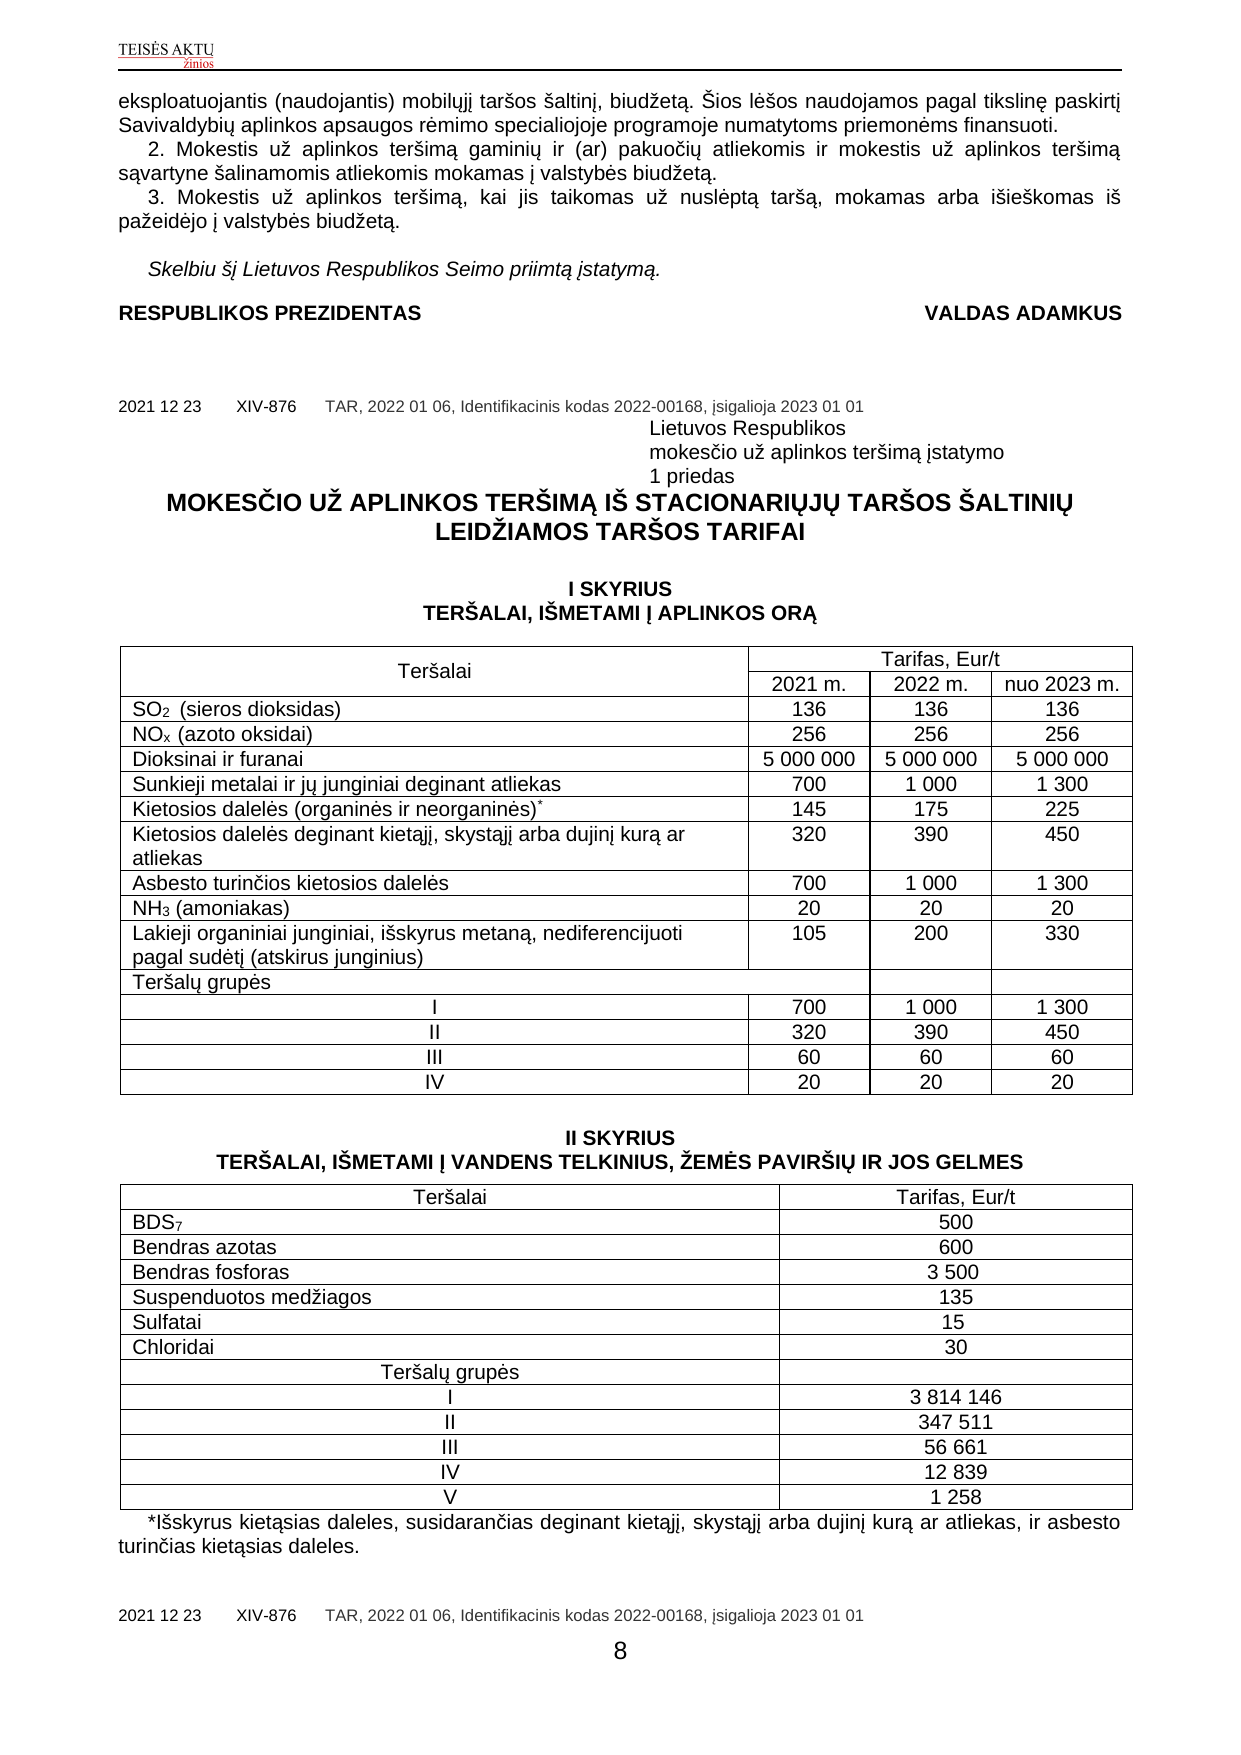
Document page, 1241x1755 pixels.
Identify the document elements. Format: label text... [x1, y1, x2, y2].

table_cell Lakieji organiniai junginiai, išskyrus metaną, nediferencijuoti pagal sudėtį (atskirus junginius) [121, 921, 748, 968]
table_cell 320 [749, 1020, 869, 1043]
table_cell Sunkieji metalai ir jų junginiai deginant atliekas [121, 772, 748, 796]
text Lietuvos Respublikos mokesčio už aplinkos teršimą įstatymo 1 priedas [649, 416, 1122, 488]
table_cell 1 300 [992, 871, 1132, 894]
table_cell [992, 970, 1132, 993]
table_cell II [121, 1020, 748, 1043]
table_cell IV [121, 1460, 779, 1484]
table_cell BDS7 [121, 1210, 779, 1234]
table_cell Teršalų grupės [121, 1360, 779, 1384]
table_cell 105 [749, 921, 869, 968]
table_cell 450 [992, 1020, 1132, 1043]
table_cell Chloridai [121, 1335, 779, 1359]
table_cell 136 [871, 697, 991, 721]
table_cell 2022 m. [871, 672, 991, 696]
table_cell 20 [871, 1070, 991, 1093]
table_cell Teršalų grupės [121, 970, 869, 993]
table_cell 175 [871, 797, 991, 821]
table_cell 3 814 146 [780, 1385, 1132, 1409]
text 2. Mokestis už aplinkos teršimą gaminių ir (ar) pakuočių atliekomis ir mokestis už aplinkos teršimą sąvartyne šalinamomis atliekomis mokamas į valstybės biudžetą. [118, 137, 1122, 184]
table_cell 12 839 [780, 1460, 1132, 1484]
table_cell NOx (azoto oksidai) [121, 722, 748, 746]
table_cell Sulfatai [121, 1310, 779, 1334]
text 2021 12 23 XIV-876 TAR, 2022 01 06, Identifikacinis kodas 2022-00168, įsigalioja 2023 01 01 [118, 1606, 1122, 1625]
table_cell 15 [780, 1310, 1132, 1334]
table_cell 145 [749, 797, 869, 821]
table_cell 225 [992, 797, 1132, 821]
table_cell 1 000 [871, 995, 991, 1018]
table_cell 1 300 [992, 995, 1132, 1018]
table_cell 700 [749, 871, 869, 894]
text 2021 12 23 XIV-876 TAR, 2022 01 06, Identifikacinis kodas 2022-00168, įsigalioja 2023 01 01 [118, 397, 1122, 416]
table_cell 347 511 [780, 1410, 1132, 1434]
table_cell Bendras azotas [121, 1235, 779, 1259]
table_cell 20 [871, 896, 991, 919]
table_cell [871, 970, 991, 993]
table_cell 136 [992, 697, 1132, 721]
table_cell 2021 m. [749, 672, 869, 696]
table_cell 330 [992, 921, 1132, 968]
table_cell Kietosios dalelės (organinės ir neorganinės)* [121, 797, 748, 821]
table_cell Asbesto turinčios kietosios dalelės [121, 871, 748, 894]
table_cell 390 [871, 1020, 991, 1043]
table_cell 20 [749, 1070, 869, 1093]
table_cell 256 [749, 722, 869, 746]
table_cell 136 [749, 697, 869, 721]
table_cell 256 [992, 722, 1132, 746]
table_cell 1 000 [871, 772, 991, 796]
table_cell 1 258 [780, 1485, 1132, 1509]
table_cell V [121, 1485, 779, 1509]
table_header Tarifas, Eur/t [749, 647, 1132, 671]
table_cell 5 000 000 [749, 747, 869, 771]
table_cell 256 [871, 722, 991, 746]
table_cell 390 [871, 822, 991, 869]
table_cell 56 661 [780, 1435, 1132, 1459]
table_cell 5 000 000 [871, 747, 991, 771]
table_cell I [121, 995, 748, 1018]
table_cell NH3 (amoniakas) [121, 896, 748, 919]
table_cell III [121, 1045, 748, 1068]
table_cell 700 [749, 772, 869, 796]
table_cell IV [121, 1070, 748, 1093]
table_cell nuo 2023 m. [992, 672, 1132, 696]
text 3. Mokestis už aplinkos teršimą, kai jis taikomas už nuslėptą taršą, mokamas arba išieškomas iš pažeidėjo į valstybės biudžetą. [118, 184, 1122, 232]
table_cell 60 [992, 1045, 1132, 1068]
table_cell [780, 1360, 1132, 1384]
table_cell Kietosios dalelės deginant kietąjį, skystąjį arba dujinį kurą ar atliekas [121, 822, 748, 869]
table_cell II [121, 1410, 779, 1434]
table_cell Suspenduotos medžiagos [121, 1285, 779, 1309]
table_cell 60 [871, 1045, 991, 1068]
table_cell 450 [992, 822, 1132, 869]
table_cell Bendras fosforas [121, 1260, 779, 1284]
table_cell Dioksinai ir furanai [121, 747, 748, 771]
table_cell 20 [992, 896, 1132, 919]
table_cell 1 300 [992, 772, 1132, 796]
text *Išskyrus kietąsias daleles, susidarančias deginant kietąjį, skystąjį arba dujinį kurą ar atliekas, ir asbesto turinčias kietąsias daleles. [118, 1510, 1122, 1558]
table_cell 700 [749, 995, 869, 1018]
text I SKYRIUS TERŠALAI, IŠMETAMI Į APLINKOS ORĄ [118, 577, 1122, 625]
table_cell III [121, 1435, 779, 1459]
table_cell 20 [749, 896, 869, 919]
text II SKYRIUS TERŠALAI, IŠMETAMI Į VANDENS TELKINIUS, ŽEMĖS PAVIRŠIŲ IR JOS GELMES [118, 1126, 1122, 1174]
table_cell 600 [780, 1235, 1132, 1259]
table_header Teršalai [121, 1185, 779, 1209]
table_cell 30 [780, 1335, 1132, 1359]
table_cell 320 [749, 822, 869, 869]
table_cell 500 [780, 1210, 1132, 1234]
table_cell 200 [871, 921, 991, 968]
text MOKESČIO UŽ APLINKOS TERŠIMĄ IŠ STACIONARIŲJŲ TARŠOS ŠALTINIŲ LEIDŽIAMOS TARŠOS TARIFAI [118, 488, 1122, 546]
text eksploatuojantis (naudojantis) mobilųjį taršos šaltinį, biudžetą. Šios lėšos naudojamos pagal tikslinę paskirtį Savivaldybių aplinkos apsaugos rėmimo specialiojoje programoje numatytoms priemonėms finansuoti. [118, 89, 1122, 137]
text RESPUBLIKOS PREZIDENTAS VALDAS ADAMKUS [118, 301, 1122, 325]
text Skelbiu šį Lietuvos Respublikos Seimo priimtą įstatymą. [118, 256, 1122, 280]
table_cell 20 [992, 1070, 1132, 1093]
table_cell 60 [749, 1045, 869, 1068]
table_header Teršalai [121, 647, 748, 696]
table_cell SO2 (sieros dioksidas) [121, 697, 748, 721]
table_cell I [121, 1385, 779, 1409]
table_header Tarifas, Eur/t [780, 1185, 1132, 1209]
table_cell 135 [780, 1285, 1132, 1309]
table_cell 1 000 [871, 871, 991, 894]
table_cell 5 000 000 [992, 747, 1132, 771]
table_cell 3 500 [780, 1260, 1132, 1284]
